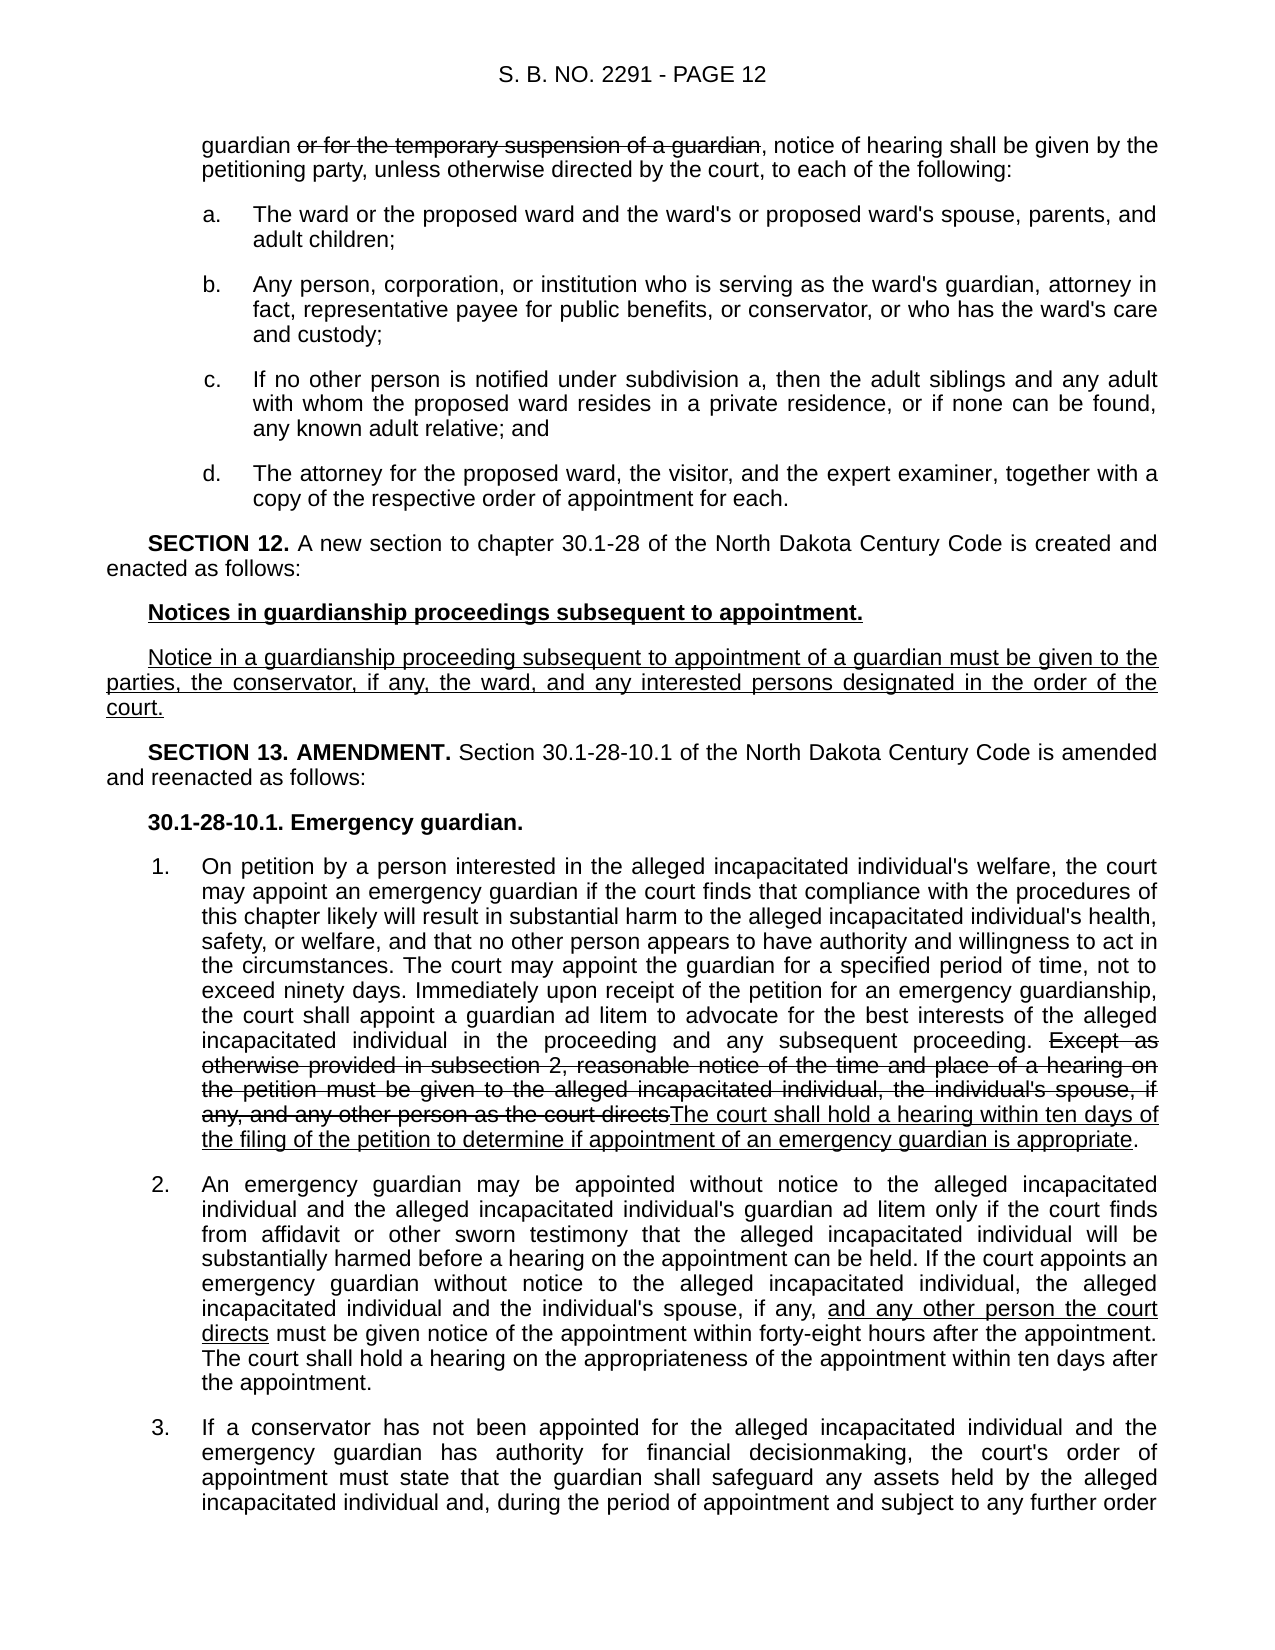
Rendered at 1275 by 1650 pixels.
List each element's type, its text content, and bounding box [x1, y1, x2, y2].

text SECTION 13. AMENDMENT. Section 30.1‑28‑10.1 of the North Dakota Century Code is amended and reenacted as follows: [106, 740, 1158, 790]
text SECTION 12. A new section to chapter 30.1‑28 of the North Dakota Century Code is created and enacted as follows: [106, 531, 1158, 581]
text guardian or for the temporary suspension of a guardian, notice of hearing shall be given by the petitioning party, unless otherwise directed by the court, to each of the following: [106, 133, 1158, 183]
text c. If no other person is notified under subdivision a, then the adult siblings and any adult with whom the proposed ward resides in a private residence, or if none can be found, any known adult relative; and [106, 367, 1158, 442]
text 2. An emergency guardian may be appointed without notice to the alleged incapacitated individual and the alleged incapacitated individual's guardian ad litem only if the court finds from affidavit or other sworn testimony that the alleged incapacitated individual will be substantially harmed before a hearing on the appointment can be held. If the court appoints an emergency guardian without notice to the alleged incapacitated individual, the alleged incapacitated individual and the individual's spouse, if any, and any other person the court directs must be given notice of the appointment within forty-eight hours after the appointment. The court shall hold a hearing on the appropriateness of the appointment within ten days after the appointment. [106, 1173, 1158, 1396]
text Notice in a guardianship proceeding subsequent to appointment of a guardian must be given to the parties, the conservator, if any, the ward, and any interested persons designated in the order of the [106, 646, 1158, 692]
subtitle 30.1‑28‑10.1. Emergency guardian. [106, 810, 1158, 835]
text d. The attorney for the proposed ward, the visitor, and the expert examiner, together with a copy of the respective order of appointment for each. [106, 462, 1158, 511]
text b. Any person, corporation, or institution who is serving as the ward's guardian, attorney in fact, representative payee for public benefits, or conservator, or who has the ward's care and custody; [106, 273, 1158, 347]
text 1. On petition by a person interested in the alleged incapacitated individual's welfare, the court may appoint an emergency guardian if the court finds that compliance with the procedures of this chapter likely will result in substantial harm to the alleged incapacitated individual's health, safety, or welfare, and that no other person appears to have authority and willingness to act in the circumstances. The court may appoint the guardian for a specified period of time, not to exceed ninety days. Immediately upon receipt of the petition for an emergency guardianship, the court shall appoint a guardian ad litem to advocate for the best interests of the alleged incapacitated individual in the proceeding and any subsequent proceeding. Except as otherwise provided in subsection 2, reasonable notice of the time and place of a hearing on the petition must be given to the alleged incapacitated individual, the individual's spouse, if any, and any other person as the court directsThe court shall hold a hearing within ten days of the filing of the petition to determine if appointment of an emergency guardian is appropriate. [106, 855, 1158, 1152]
text court. [106, 693, 1158, 720]
text 3. If a conservator has not been appointed for the alleged incapacitated individual and the emergency guardian has authority for financial decisionmaking, the court's order of appointment must state that the guardian shall safeguard any assets held by the alleged incapacitated individual and, during the period of appointment and subject to any further order [106, 1416, 1158, 1515]
text a. The ward or the proposed ward and the ward's or proposed ward's spouse, parents, and adult children; [106, 203, 1158, 253]
subtitle Notices in guardianship proceedings subsequent to appointment. [106, 601, 1158, 626]
